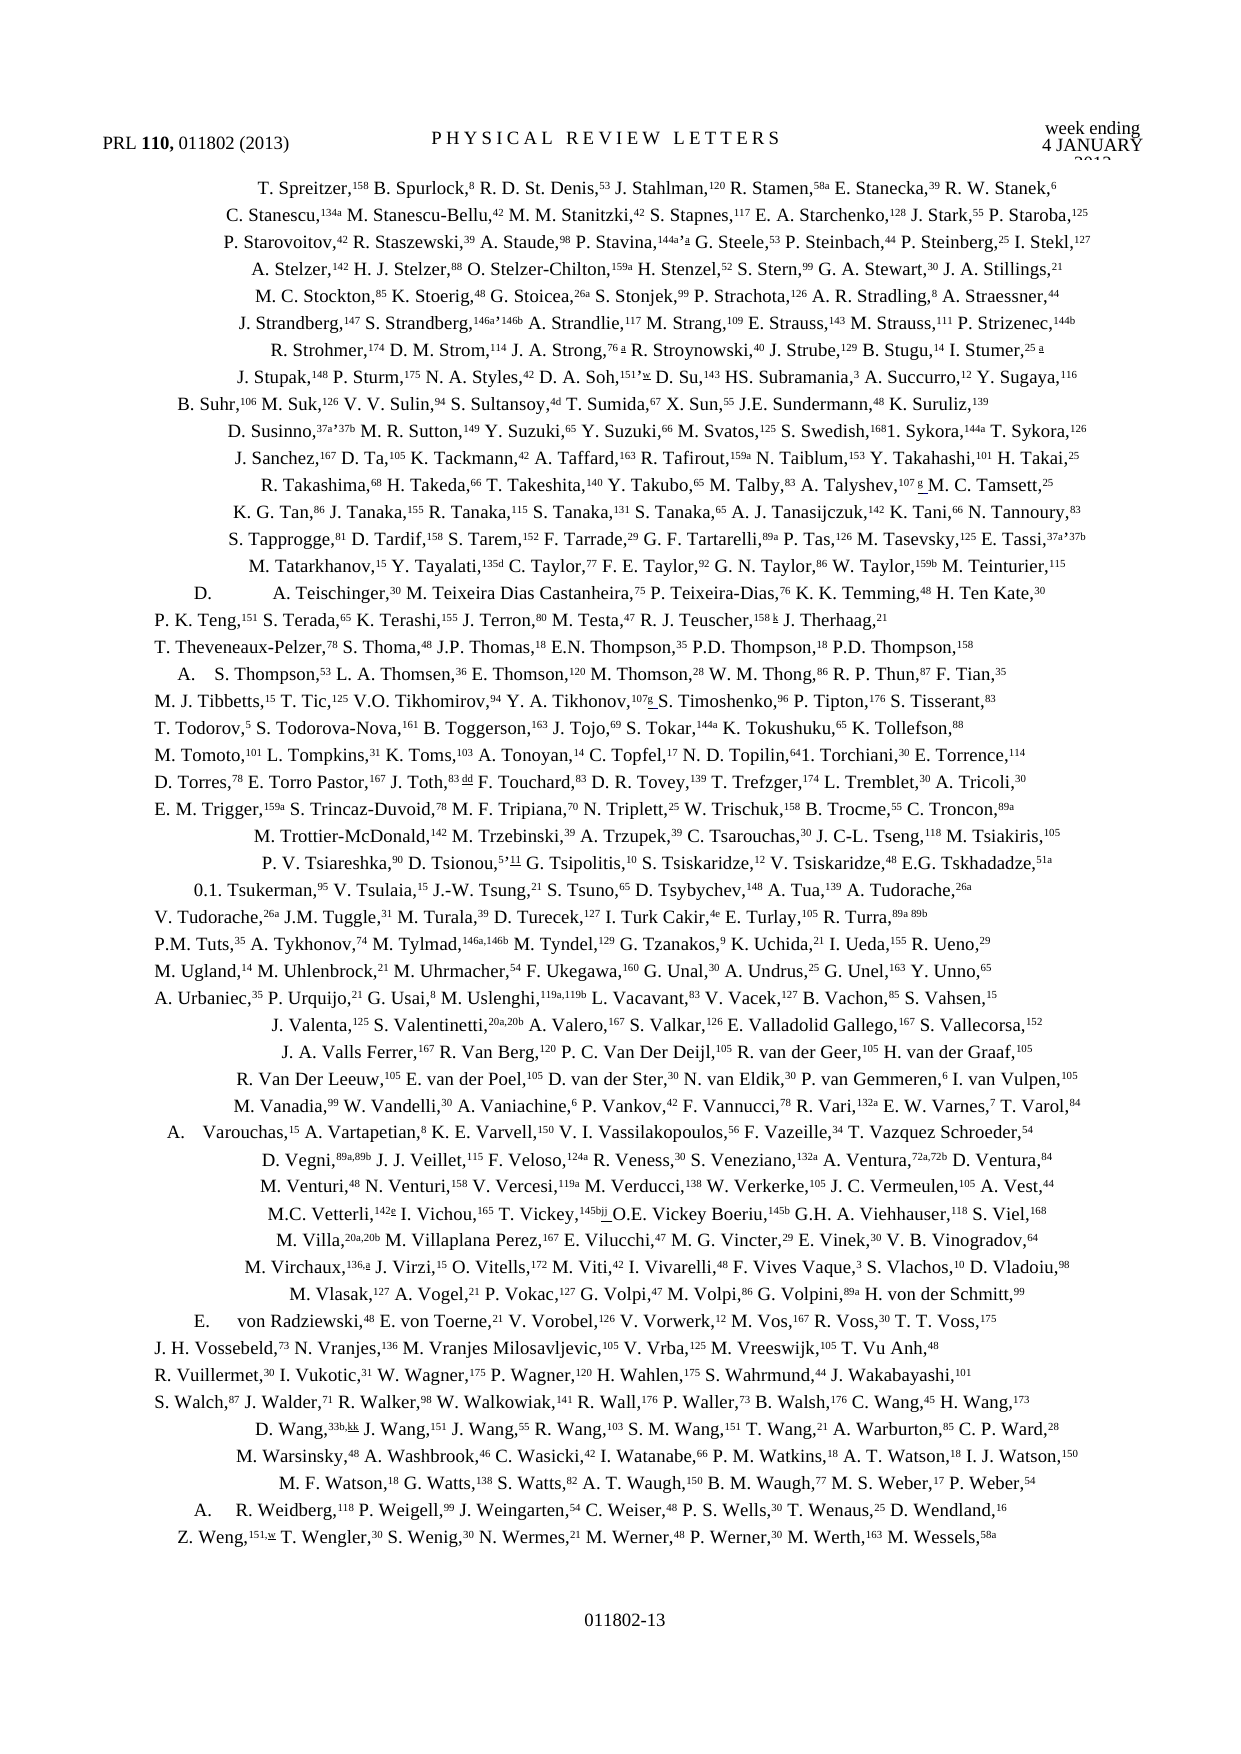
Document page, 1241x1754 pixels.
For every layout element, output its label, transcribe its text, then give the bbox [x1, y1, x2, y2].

list S. Thompson,53 L. A. Thomsen,36 E. Thomson,120 M. Thomson,28 W. M. Thong,86 R. P. Thun,87 F. Tian,35 M. J. Tibbetts,15 T. Tic,125 V.O. Tikhomirov,94 Y. A. Tikhonov,107g S. Timoshenko,96 P. Tipton,176 S. Tisserant,83 T. Todorov,5 S. Todorova-Nova,161 B. Toggerson,163 J. Tojo,69 S. Tokar,144a K. Tokushuku,65 K. Tollefson,88 M. Tomoto,101 L. Tompkins,31 K. Toms,103 A. Tonoyan,14 C. Topfel,17 N. D. Topilin,641. Torchiani,30 E. Torrence,114 [154, 659, 1159, 767]
list M. Trigger,159a S. Trincaz-Duvoid,78 M. F. Tripiana,70 N. Triplett,25 W. Trischuk,158 B. Trocme,55 C. Troncon,89a [154, 794, 1162, 821]
list R. Weidberg,118 P. Weigell,99 J. Weingarten,54 C. Weiser,48 P. S. Wells,30 T. Wenaus,25 D. Wendland,16 Z. Weng,151,w T. Wengler,30 S. Wenig,30 N. Wermes,21 M. Werner,48 P. Werner,30 M. Werth,163 M. Wessels,58a [177, 1495, 1147, 1549]
text week ending [1022, 120, 1163, 138]
list Stelzer,142 H. J. Stelzer,88 O. Stelzer-Chilton,159a H. Stenzel,52 S. Stern,99 G. A. Stewart,30 J. A. Stillings,21 M. C. Stockton,85 K. Stoerig,48 G. Stoicea,26a S. Stonjek,99 P. Strachota,126 A. R. Stradling,8 A. Straessner,44 [152, 254, 1162, 308]
list von Radziewski,48 E. von Toerne,21 V. Vorobel,126 V. Vorwerk,12 M. Vos,167 R. Voss,30 T. T. Voss,175 J. H. Vossebeld,73 N. Vranjes,136 M. Vranjes Milosavljevic,105 V. Vrba,125 M. Vreeswijk,105 T. Vu Anh,48 R. Vuillermet,30 I. Vukotic,31 W. Wagner,175 P. Wagner,120 H. Wahlen,175 S. Wahrmund,44 J. Wakabayashi,101 S. Walch,87 J. Walder,71 R. Walker,98 W. Walkowiak,141 R. Wall,176 P. Waller,73 B. Walsh,176 C. Wang,45 H. Wang,173 [154, 1306, 1159, 1414]
text M. Trottier-McDonald,142 M. Trzebinski,39 A. Trzupek,39 C. Tsarouchas,30 J. C-L. Tseng,118 M. Tsiakiris,105 P. V. Tsiareshka,90 D. Tsionou,5’11 G. Tsipolitis,10 S. Tsiskaridze,12 V. Tsiskaridze,48 E.G. Tskhadadze,51a [152, 821, 1162, 874]
text R. Takashima,68 H. Takeda,66 T. Takeshita,140 Y. Takubo,65 M. Talby,83 A. Talyshev,107 g M. C. Tamsett,25 K. G. Tan,86 J. Tanaka,155 R. Tanaka,115 S. Tanaka,131 S. Tanaka,65 A. J. Tanasijczuk,142 K. Tani,66 N. Tannoury,83 S. Tapprogge,81 D. Tardif,158 S. Tarem,152 F. Tarrade,29 G. F. Tartarelli,89a P. Tas,126 M. Tasevsky,125 E. Tassi,37a’37b M. Tatarkhanov,15 Y. Tayalati,135d C. Taylor,77 F. E. Taylor,92 G. N. Taylor,86 W. Taylor,159b M. Teinturier,115 [152, 470, 1162, 578]
text M. F. Watson,18 G. Watts,138 S. Watts,82 A. T. Waugh,150 B. M. Waugh,77 M. S. Weber,17 P. Weber,54 [152, 1468, 1162, 1495]
text J. Valenta,125 S. Valentinetti,20a,20b A. Valero,167 S. Valkar,126 E. Valladolid Gallego,167 S. Vallecorsa,152 J. A. Valls Ferrer,167 R. Van Berg,120 P. C. Van Der Deijl,105 R. van der Geer,105 H. van der Graaf,105 R. Van Der Leeuw,105 E. van der Poel,105 D. van der Ster,30 N. van Eldik,30 P. van Gemmeren,6 I. van Vulpen,105 M. Vanadia,99 W. Vandelli,30 A. Vaniachine,6 P. Vankov,42 F. Vannucci,78 R. Vari,132a E. W. Varnes,7 T. Varol,84 [152, 1009, 1162, 1117]
list Varouchas,15 A. Vartapetian,8 K. E. Varvell,150 V. I. Vassilakopoulos,56 F. Vazeille,34 T. Vazquez Schroeder,54 [167, 1117, 1162, 1144]
list Wang,33b,kk J. Wang,151 J. Wang,55 R. Wang,103 S. M. Wang,151 T. Wang,21 A. Warburton,85 C. P. Ward,28 M. Warsinsky,48 A. Washbrook,46 C. Wasicki,42 I. Watanabe,66 P. M. Watkins,18 A. T. Watson,18 I. J. Watson,150 [152, 1414, 1162, 1468]
list Urbaniec,35 P. Urquijo,21 G. Usai,8 M. Uslenghi,119a,119b L. Vacavant,83 V. Vacek,127 B. Vachon,85 S. Vahsen,15 [154, 982, 1162, 1009]
text 011802-13 [584, 1611, 681, 1630]
list Vegni,89a,89b J. J. Veillet,115 F. Veloso,124a R. Veness,30 S. Veneziano,132a A. Ventura,72a,72b D. Ventura,84 M. Venturi,48 N. Venturi,158 V. Vercesi,119a M. Verducci,138 W. Verkerke,105 J. C. Vermeulen,105 A. Vest,44 M.C. Vetterli,142e I. Vichou,165 T. Vickey,145bjj O.E. Vickey Boeriu,145b G.H. A. Viehhauser,118 S. Viel,168 [152, 1144, 1162, 1225]
list 1. Tsukerman,95 V. Tsulaia,15 J.-W. Tsung,21 S. Tsuno,65 D. Tsybychev,148 A. Tua,139 A. Tudorache,26a V. Tudorache,26a J.M. Tuggle,31 M. Turala,39 D. Turecek,127 I. Turk Cakir,4e E. Turlay,105 R. Turra,89a 89b P.M. Tuts,35 A. Tykhonov,74 M. Tylmad,146a,146b M. Tyndel,129 G. Tzanakos,9 K. Uchida,21 I. Ueda,155 R. Ueno,29 M. Ugland,14 M. Uhlenbrock,21 M. Uhrmacher,54 F. Ukegawa,160 G. Unal,30 A. Undrus,25 G. Unel,163 Y. Unno,65 [154, 874, 1159, 982]
list Suhr,106 M. Suk,126 V. V. Sulin,94 S. Sultansoy,4d T. Sumida,67 X. Sun,55 J.E. Sundermann,48 K. Suruliz,139 [154, 389, 1162, 416]
text PHYSICAL REVIEW LETTERS [431, 130, 834, 148]
list A. Teischinger,30 M. Teixeira Dias Castanheira,75 P. Teixeira-Dias,76 K. K. Temming,48 H. Ten Kate,30 P. K. Teng,151 S. Terada,65 K. Terashi,155 J. Terron,80 M. Testa,47 R. J. Teuscher,158 k J. Therhaag,21 T. Theveneaux-Pelzer,78 S. Thoma,48 J.P. Thomas,18 E.N. Thompson,35 P.D. Thompson,18 P.D. Thompson,158 [154, 578, 1159, 659]
text J. Strandberg,147 S. Strandberg,146a’146b A. Strandlie,117 M. Strang,109 E. Strauss,143 M. Strauss,111 P. Strizenec,144b R. Strohmer,174 D. M. Strom,114 J. A. Strong,76 a R. Stroynowski,40 J. Strube,129 B. Stugu,14 I. Stumer,25 a J. Stupak,148 P. Sturm,175 N. A. Styles,42 D. A. Soh,151’w D. Su,143 HS. Subramania,3 A. Succurro,12 Y. Sugaya,116 [152, 308, 1162, 389]
text M. Villa,20a,20b M. Villaplana Perez,167 E. Vilucchi,47 M. G. Vincter,29 E. Vinek,30 V. B. Vinogradov,64 M. Virchaux,136,a J. Virzi,15 O. Vitells,172 M. Viti,42 I. Vivarelli,48 F. Vives Vaque,3 S. Vlachos,10 D. Vladoiu,98 M. Vlasak,127 A. Vogel,21 P. Vokac,127 G. Volpi,47 M. Volpi,86 G. Volpini,89a H. von der Schmitt,99 [152, 1225, 1162, 1306]
list Susinno,37a’37b M. R. Sutton,149 Y. Suzuki,65 Y. Suzuki,66 M. Svatos,125 S. Swedish,1681. Sykora,144a T. Sykora,126 J. Sanchez,167 D. Ta,105 K. Tackmann,42 A. Taffard,163 R. Tafirout,159a N. Taiblum,153 Y. Takahashi,101 H. Takai,25 [152, 416, 1162, 470]
list Torres,78 E. Torro Pastor,167 J. Toth,83 dd F. Touchard,83 D. R. Tovey,139 T. Trefzger,174 L. Tremblet,30 A. Tricoli,30 [154, 767, 1162, 794]
text PRL 110, 011802 (2013) [102, 134, 325, 153]
text 4 JANUARY 2013 [1022, 138, 1163, 159]
list Stanescu,134a M. Stanescu-Bellu,42 M. M. Stanitzki,42 S. Stapnes,117 E. A. Starchenko,128 J. Stark,55 P. Staroba,125 P. Starovoitov,42 R. Staszewski,39 A. Staude,98 P. Stavina,144a’a G. Steele,53 P. Steinbach,44 P. Steinberg,25 I. Stekl,127 [152, 200, 1162, 254]
text T. Spreitzer,158 B. Spurlock,8 R. D. St. Denis,53 J. Stahlman,120 R. Stamen,58a E. Stanecka,39 R. W. Stanek,6 [152, 173, 1162, 200]
